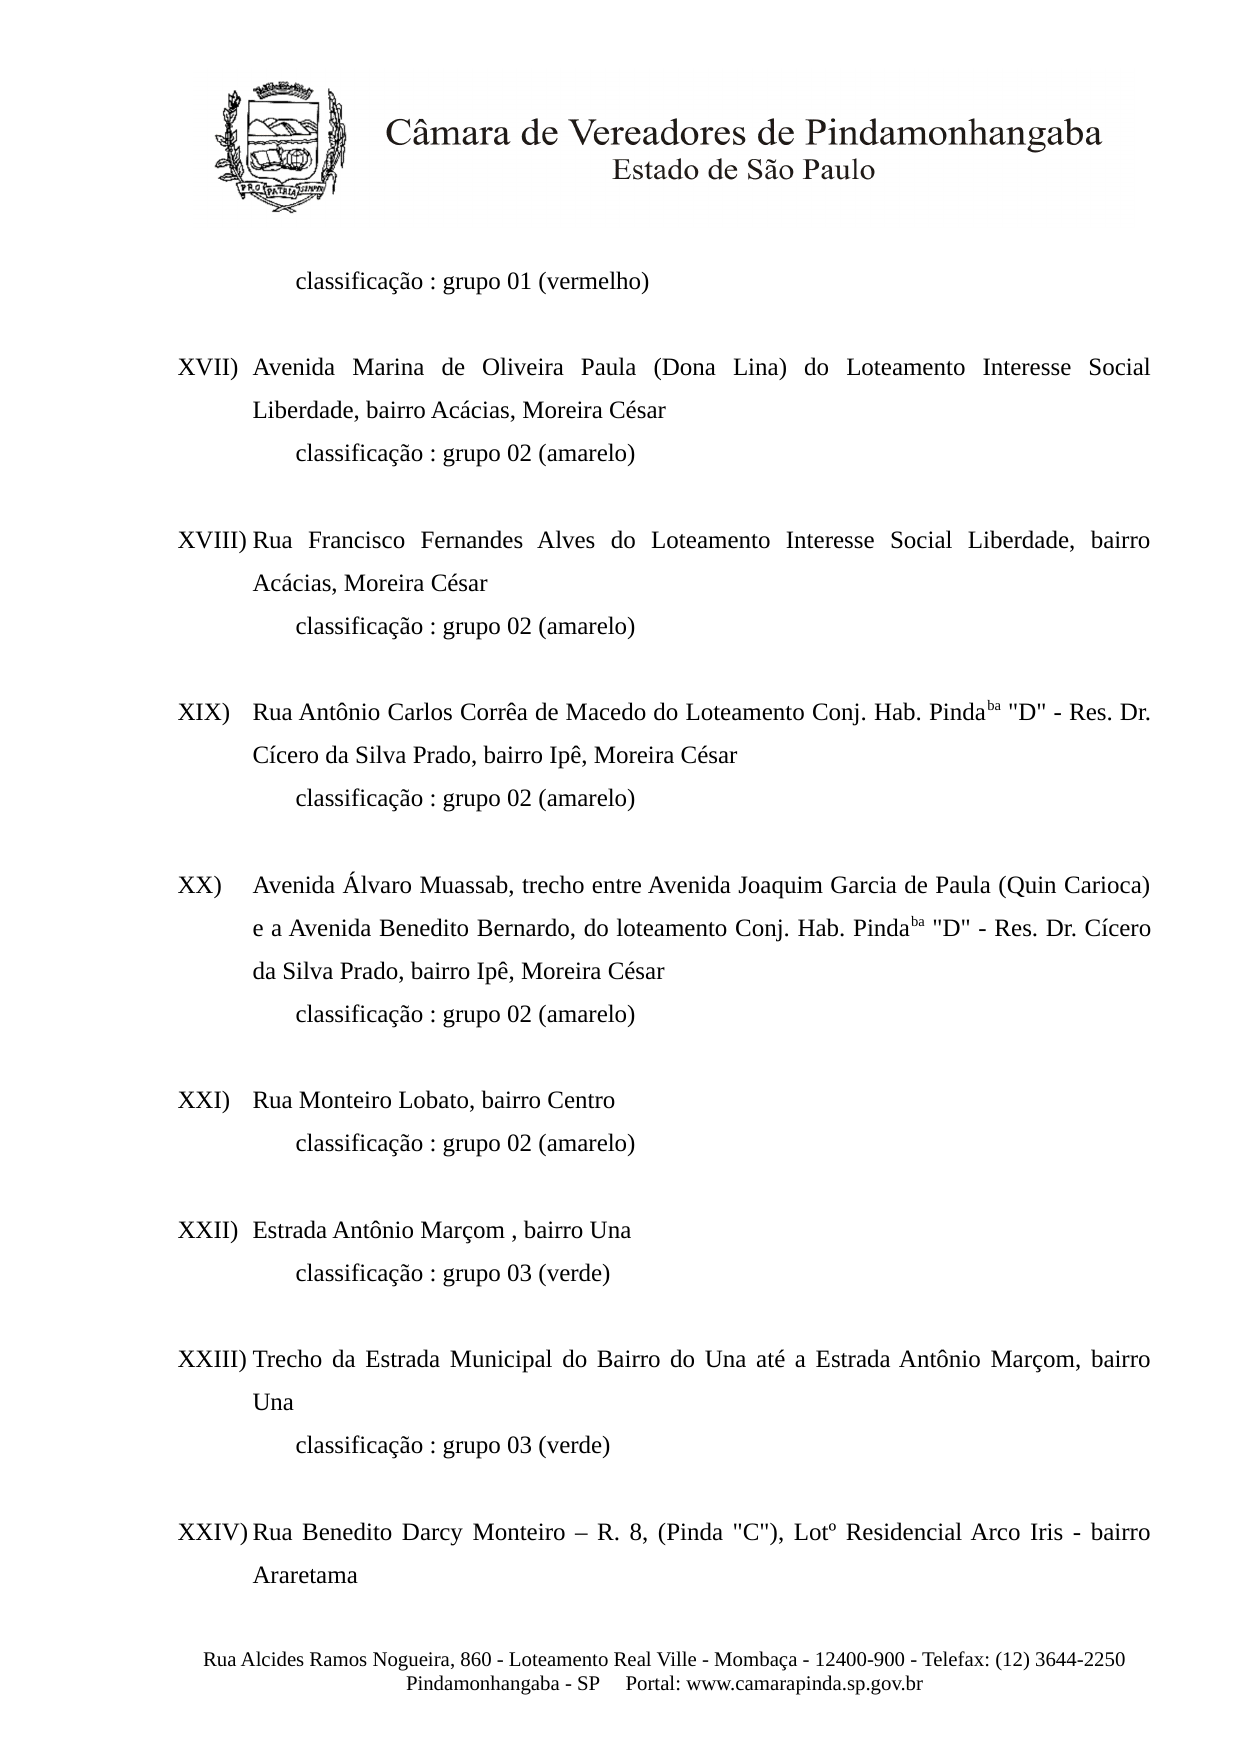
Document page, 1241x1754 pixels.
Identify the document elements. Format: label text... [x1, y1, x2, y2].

text classificação : grupo 02 (amarelo) [177, 438, 1152, 467]
list Estrada Antônio Marçom , bairro Una [177, 1215, 1152, 1243]
text classificação : grupo 02 (amarelo) [177, 611, 1152, 640]
text classificação : grupo 01 (vermelho) [177, 266, 1152, 295]
list Avenida Álvaro Muassab, trecho entre Avenida Joaquim Garcia de Paula (Quin Carioca) e a Avenida Benedito Bernardo, do loteamento Conj. Hab. Pindaba "D" - Res. Dr. Cícero da Silva Prado, bairro Ipê, Moreira César [177, 870, 1152, 985]
picture [193, 68, 1135, 228]
text classificação : grupo 02 (amarelo) [177, 1128, 1152, 1157]
text classificação : grupo 03 (verde) [177, 1430, 1152, 1459]
text classificação : grupo 02 (amarelo) [177, 783, 1152, 812]
text classificação : grupo 03 (verde) [177, 1258, 1152, 1287]
list Trecho da Estrada Municipal do Bairro do Una até a Estrada Antônio Marçom, bairro Una [177, 1344, 1152, 1416]
list Rua Antônio Carlos Corrêa de Macedo do Loteamento Conj. Hab. Pindaba "D" - Res. Dr. Cícero da Silva Prado, bairro Ipê, Moreira César [177, 697, 1152, 769]
list Rua Monteiro Lobato, bairro Centro [177, 1085, 1152, 1114]
list Rua Benedito Darcy Monteiro – R. 8, (Pinda "C"), Lotº Residencial Arco Iris - bairro Araretama [177, 1517, 1152, 1588]
list Avenida Marina de Oliveira Paula (Dona Lina) do Loteamento Interesse Social Liberdade, bairro Acácias, Moreira César [177, 352, 1152, 424]
list Rua Francisco Fernandes Alves do Loteamento Interesse Social Liberdade, bairro Acácias, Moreira César [177, 525, 1152, 597]
text classificação : grupo 02 (amarelo) [177, 999, 1152, 1028]
